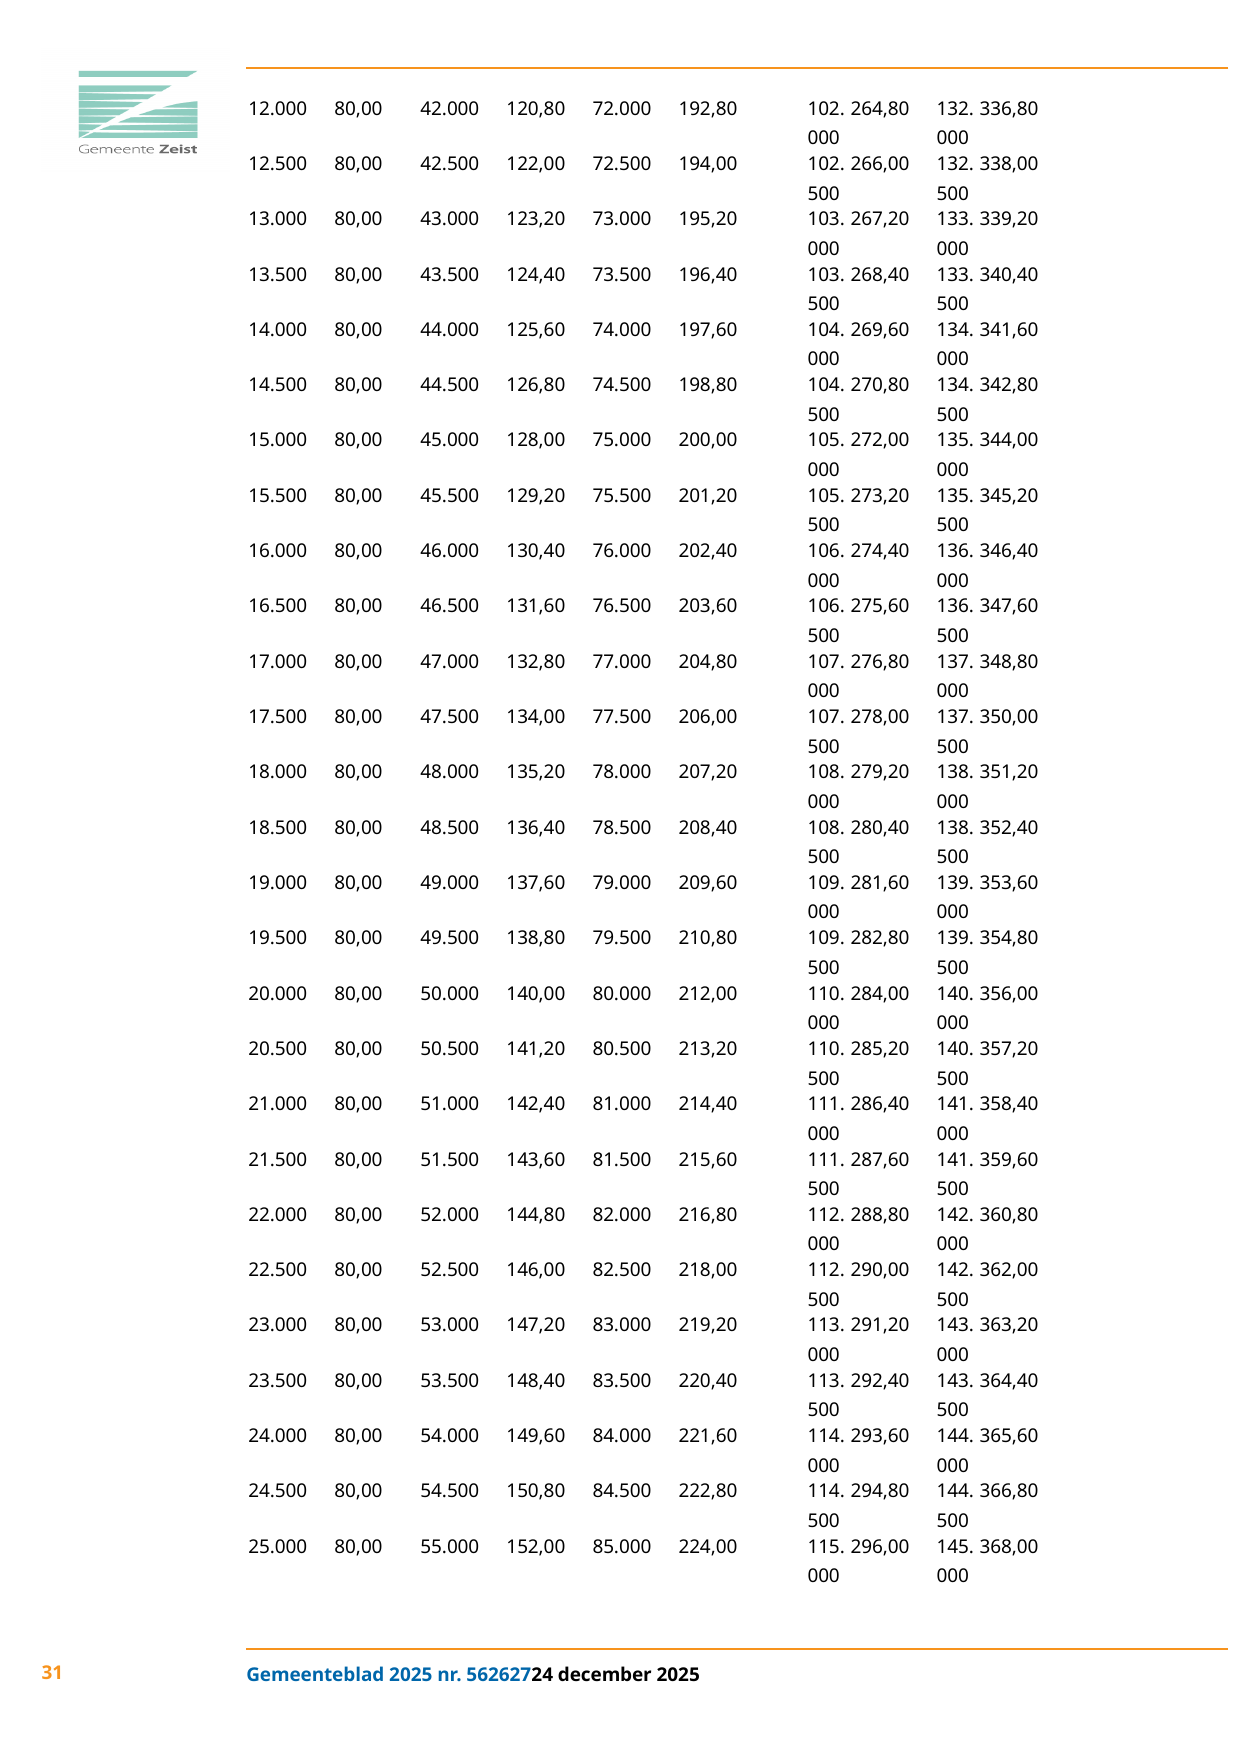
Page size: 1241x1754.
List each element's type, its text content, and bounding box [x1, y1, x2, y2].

table_cell 216,80 [678, 1201, 807, 1256]
table_cell 42.500 [420, 150, 506, 205]
table_cell 134.500 [936, 371, 979, 427]
table_cell 125,60 [506, 316, 592, 371]
table_cell 275,60 [850, 593, 936, 648]
table_cell 103.000 [807, 205, 850, 261]
table_cell 136.000 [936, 537, 979, 593]
table_cell 76.000 [592, 537, 678, 593]
table_cell 112.000 [807, 1201, 850, 1256]
table_cell 80,00 [334, 1533, 420, 1588]
table_cell 342,80 [979, 371, 1152, 427]
table_cell 15.500 [248, 482, 334, 537]
table_cell 115.000 [807, 1533, 850, 1588]
table_cell 282,80 [850, 925, 936, 980]
table_cell 131,60 [506, 593, 592, 648]
table_cell 113.000 [807, 1312, 850, 1367]
table_cell 106.500 [807, 593, 850, 648]
table_cell 220,40 [678, 1367, 807, 1422]
table_cell 143.000 [936, 1312, 979, 1367]
table_cell 133.500 [936, 261, 979, 316]
table_cell 269,60 [850, 316, 936, 371]
table_cell 49.000 [420, 869, 506, 924]
table_cell 359,60 [979, 1146, 1152, 1201]
table_cell 72.000 [592, 95, 678, 150]
table_cell 129,20 [506, 482, 592, 537]
table_cell 76.500 [592, 593, 678, 648]
table_cell 45.000 [420, 427, 506, 482]
table_cell 364,40 [979, 1367, 1152, 1422]
table_cell 341,60 [979, 316, 1152, 371]
table_cell 80,00 [334, 1090, 420, 1146]
table_cell 145.000 [936, 1533, 979, 1588]
table_cell 54.500 [420, 1478, 506, 1533]
table_cell 79.000 [592, 869, 678, 924]
table_cell 213,20 [678, 1035, 807, 1090]
table_cell 126,80 [506, 371, 592, 427]
table_cell 47.000 [420, 648, 506, 703]
table_cell 137,60 [506, 869, 592, 924]
table_cell 18.500 [248, 814, 334, 869]
table_cell 135.000 [936, 427, 979, 482]
table_cell 133.000 [936, 205, 979, 261]
table_cell 366,80 [979, 1478, 1152, 1533]
table_cell 195,20 [678, 205, 807, 261]
table_cell 218,00 [678, 1256, 807, 1312]
table_cell 139.000 [936, 869, 979, 924]
table_cell 279,20 [850, 759, 936, 814]
table_cell 207,20 [678, 759, 807, 814]
table_cell 200,00 [678, 427, 807, 482]
table_cell 149,60 [506, 1422, 592, 1478]
table_cell 81.000 [592, 1090, 678, 1146]
table_cell 141.500 [936, 1146, 979, 1201]
table_cell 77.000 [592, 648, 678, 703]
table_cell 114.500 [807, 1478, 850, 1533]
table_cell 124,40 [506, 261, 592, 316]
table_cell 80,00 [334, 703, 420, 758]
table_cell 142,40 [506, 1090, 592, 1146]
table_cell 362,00 [979, 1256, 1152, 1312]
table_cell 347,60 [979, 593, 1152, 648]
table_cell 22.500 [248, 1256, 334, 1312]
table_cell 23.000 [248, 1312, 334, 1367]
table_cell 47.500 [420, 703, 506, 758]
table_cell 12.500 [248, 150, 334, 205]
table_cell 16.500 [248, 593, 334, 648]
table_cell 348,80 [979, 648, 1152, 703]
table_cell 274,40 [850, 537, 936, 593]
table_cell 144,80 [506, 1201, 592, 1256]
table_cell 50.500 [420, 1035, 506, 1090]
table_cell 287,60 [850, 1146, 936, 1201]
table_cell 139.500 [936, 925, 979, 980]
table_cell 14.000 [248, 316, 334, 371]
table_cell 109.000 [807, 869, 850, 924]
table_cell 130,40 [506, 537, 592, 593]
table_cell 13.000 [248, 205, 334, 261]
table_cell 142.500 [936, 1256, 979, 1312]
table_cell 50.000 [420, 980, 506, 1035]
table_cell 110.000 [807, 980, 850, 1035]
table_cell 122,00 [506, 150, 592, 205]
table_cell 82.500 [592, 1256, 678, 1312]
table_cell 136,40 [506, 814, 592, 869]
table_cell 25.000 [248, 1533, 334, 1588]
table_cell 344,00 [979, 427, 1152, 482]
table_cell 138.500 [936, 814, 979, 869]
table_cell 150,80 [506, 1478, 592, 1533]
table_cell 21.500 [248, 1146, 334, 1201]
table_cell 292,40 [850, 1367, 936, 1422]
table_cell 128,00 [506, 427, 592, 482]
table_cell 105.000 [807, 427, 850, 482]
table_cell 196,40 [678, 261, 807, 316]
table_cell 74.500 [592, 371, 678, 427]
table_cell 51.000 [420, 1090, 506, 1146]
table_cell 80,00 [334, 1478, 420, 1533]
table_cell 268,40 [850, 261, 936, 316]
table_cell 272,00 [850, 427, 936, 482]
table_cell 103.500 [807, 261, 850, 316]
table_cell 52.500 [420, 1256, 506, 1312]
table_cell 17.500 [248, 703, 334, 758]
table_cell 346,40 [979, 537, 1152, 593]
table_cell 291,20 [850, 1312, 936, 1367]
table_cell 80,00 [334, 814, 420, 869]
table_cell 80,00 [334, 1367, 420, 1422]
table_cell 80,00 [334, 482, 420, 537]
table_cell 13.500 [248, 261, 334, 316]
table_cell 281,60 [850, 869, 936, 924]
table_cell 148,40 [506, 1367, 592, 1422]
table_cell 288,80 [850, 1201, 936, 1256]
table_cell 351,20 [979, 759, 1152, 814]
table_cell 294,80 [850, 1478, 936, 1533]
table_cell 21.000 [248, 1090, 334, 1146]
table_cell 123,20 [506, 205, 592, 261]
table_cell 80,00 [334, 1312, 420, 1367]
table_cell 140.500 [936, 1035, 979, 1090]
table_cell 146,00 [506, 1256, 592, 1312]
table_cell 338,00 [979, 150, 1152, 205]
table_cell 113.500 [807, 1367, 850, 1422]
table_cell 72.500 [592, 150, 678, 205]
table_cell 114.000 [807, 1422, 850, 1478]
table_cell 80,00 [334, 593, 420, 648]
table_cell 210,80 [678, 925, 807, 980]
table_cell 19.000 [248, 869, 334, 924]
table_cell 80,00 [334, 371, 420, 427]
table_cell 105.500 [807, 482, 850, 537]
picture [41, 47, 231, 172]
table_cell 104.500 [807, 371, 850, 427]
table_cell 17.000 [248, 648, 334, 703]
table_cell 80.500 [592, 1035, 678, 1090]
table_cell 206,00 [678, 703, 807, 758]
table_cell 104.000 [807, 316, 850, 371]
table_cell 78.000 [592, 759, 678, 814]
table_cell 354,80 [979, 925, 1152, 980]
table_cell 204,80 [678, 648, 807, 703]
table_cell 44.000 [420, 316, 506, 371]
table_cell 107.500 [807, 703, 850, 758]
table_cell 23.500 [248, 1367, 334, 1422]
table_cell 43.500 [420, 261, 506, 316]
table_cell 80,00 [334, 759, 420, 814]
table_cell 80,00 [334, 261, 420, 316]
table_cell 83.000 [592, 1312, 678, 1367]
table_cell 80,00 [334, 427, 420, 482]
table_cell 77.500 [592, 703, 678, 758]
table_cell 82.000 [592, 1201, 678, 1256]
table_cell 43.000 [420, 205, 506, 261]
table_cell 74.000 [592, 316, 678, 371]
table_cell 78.500 [592, 814, 678, 869]
table_cell 20.000 [248, 980, 334, 1035]
table_cell 352,40 [979, 814, 1152, 869]
table_cell 44.500 [420, 371, 506, 427]
table_cell 285,20 [850, 1035, 936, 1090]
table_cell 221,60 [678, 1422, 807, 1478]
table_cell 144.000 [936, 1422, 979, 1478]
table_cell 357,20 [979, 1035, 1152, 1090]
table_cell 138,80 [506, 925, 592, 980]
table_cell 270,80 [850, 371, 936, 427]
table_cell 46.500 [420, 593, 506, 648]
table_cell 84.000 [592, 1422, 678, 1478]
table_cell 80,00 [334, 1201, 420, 1256]
table_cell 106.000 [807, 537, 850, 593]
table_cell 132.500 [936, 150, 979, 205]
table_cell 137.000 [936, 648, 979, 703]
table_cell 293,60 [850, 1422, 936, 1478]
table_cell 197,60 [678, 316, 807, 371]
table_cell 109.500 [807, 925, 850, 980]
table_cell 15.000 [248, 427, 334, 482]
table_cell 365,60 [979, 1422, 1152, 1478]
table_cell 51.500 [420, 1146, 506, 1201]
table_cell 55.000 [420, 1533, 506, 1588]
table_cell 20.500 [248, 1035, 334, 1090]
table_cell 296,00 [850, 1533, 936, 1588]
table_cell 85.000 [592, 1533, 678, 1588]
table_cell 222,80 [678, 1478, 807, 1533]
table_cell 356,00 [979, 980, 1152, 1035]
table_cell 53.000 [420, 1312, 506, 1367]
table_cell 52.000 [420, 1201, 506, 1256]
table_cell 53.500 [420, 1367, 506, 1422]
table_cell 144.500 [936, 1478, 979, 1533]
table_cell 112.500 [807, 1256, 850, 1312]
table_cell 208,40 [678, 814, 807, 869]
table_cell 143.500 [936, 1367, 979, 1422]
table_cell 107.000 [807, 648, 850, 703]
table_cell 120,80 [506, 95, 592, 150]
table_cell 108.000 [807, 759, 850, 814]
table_cell 80,00 [334, 150, 420, 205]
table_cell 22.000 [248, 1201, 334, 1256]
table_cell 345,20 [979, 482, 1152, 537]
table_cell 215,60 [678, 1146, 807, 1201]
table_cell 80,00 [334, 1422, 420, 1478]
table_cell 290,00 [850, 1256, 936, 1312]
table_cell 73.500 [592, 261, 678, 316]
table_cell 152,00 [506, 1533, 592, 1588]
table_cell 73.000 [592, 205, 678, 261]
table_cell 276,80 [850, 648, 936, 703]
table_cell 80,00 [334, 1146, 420, 1201]
table_cell 141.000 [936, 1090, 979, 1146]
table_cell 12.000 [248, 95, 334, 150]
table_cell 219,20 [678, 1312, 807, 1367]
table_cell 280,40 [850, 814, 936, 869]
table_cell 192,80 [678, 95, 807, 150]
table_cell 42.000 [420, 95, 506, 150]
table_cell 19.500 [248, 925, 334, 980]
table_cell 203,60 [678, 593, 807, 648]
table_cell 54.000 [420, 1422, 506, 1478]
table_cell 194,00 [678, 150, 807, 205]
table_cell 267,20 [850, 205, 936, 261]
table_cell 358,40 [979, 1090, 1152, 1146]
table_cell 135.500 [936, 482, 979, 537]
table_cell 360,80 [979, 1201, 1152, 1256]
table_cell 368,00 [979, 1533, 1152, 1588]
table_cell 80,00 [334, 925, 420, 980]
table_cell 278,00 [850, 703, 936, 758]
table_cell 14.500 [248, 371, 334, 427]
table_cell 80,00 [334, 205, 420, 261]
table_cell 340,40 [979, 261, 1152, 316]
table_cell 143,60 [506, 1146, 592, 1201]
table_cell 102.500 [807, 150, 850, 205]
table_cell 214,40 [678, 1090, 807, 1146]
table_cell 264,80 [850, 95, 936, 150]
table_cell 80,00 [334, 648, 420, 703]
table_cell 135,20 [506, 759, 592, 814]
table_cell 286,40 [850, 1090, 936, 1146]
table_cell 134.000 [936, 316, 979, 371]
table_cell 336,80 [979, 95, 1152, 150]
table_cell 110.500 [807, 1035, 850, 1090]
table_cell 138.000 [936, 759, 979, 814]
table_cell 137.500 [936, 703, 979, 758]
table_cell 80,00 [334, 316, 420, 371]
table_cell 80,00 [334, 980, 420, 1035]
table_cell 111.500 [807, 1146, 850, 1201]
table_cell 132,80 [506, 648, 592, 703]
table_cell 45.500 [420, 482, 506, 537]
table_cell 111.000 [807, 1090, 850, 1146]
table_cell 202,40 [678, 537, 807, 593]
table_cell 353,60 [979, 869, 1152, 924]
table_cell 80,00 [334, 869, 420, 924]
table_cell 142.000 [936, 1201, 979, 1256]
table_cell 363,20 [979, 1312, 1152, 1367]
table_cell 136.500 [936, 593, 979, 648]
table_cell 132.000 [936, 95, 979, 150]
table_cell 108.500 [807, 814, 850, 869]
table_cell 75.000 [592, 427, 678, 482]
table_cell 140,00 [506, 980, 592, 1035]
table_cell 84.500 [592, 1478, 678, 1533]
table_cell 266,00 [850, 150, 936, 205]
table_cell 24.000 [248, 1422, 334, 1478]
table_cell 350,00 [979, 703, 1152, 758]
table_cell 75.500 [592, 482, 678, 537]
table_cell 16.000 [248, 537, 334, 593]
table_cell 80,00 [334, 1035, 420, 1090]
table_cell 83.500 [592, 1367, 678, 1422]
table_cell 141,20 [506, 1035, 592, 1090]
table_cell 212,00 [678, 980, 807, 1035]
table_cell 49.500 [420, 925, 506, 980]
table_cell 18.000 [248, 759, 334, 814]
table_cell 273,20 [850, 482, 936, 537]
table_cell 339,20 [979, 205, 1152, 261]
table_cell 48.000 [420, 759, 506, 814]
table_cell 201,20 [678, 482, 807, 537]
table_cell 80,00 [334, 95, 420, 150]
table_cell 209,60 [678, 869, 807, 924]
table_cell 224,00 [678, 1533, 807, 1588]
table_cell 140.000 [936, 980, 979, 1035]
table_cell 284,00 [850, 980, 936, 1035]
table_cell 79.500 [592, 925, 678, 980]
table_cell 134,00 [506, 703, 592, 758]
table_cell 81.500 [592, 1146, 678, 1201]
table_cell 102.000 [807, 95, 850, 150]
table_cell 48.500 [420, 814, 506, 869]
table_cell 198,80 [678, 371, 807, 427]
table_cell 80,00 [334, 1256, 420, 1312]
table_cell 147,20 [506, 1312, 592, 1367]
table_cell 46.000 [420, 537, 506, 593]
table_cell 80.000 [592, 980, 678, 1035]
table_cell 80,00 [334, 537, 420, 593]
table_cell 24.500 [248, 1478, 334, 1533]
